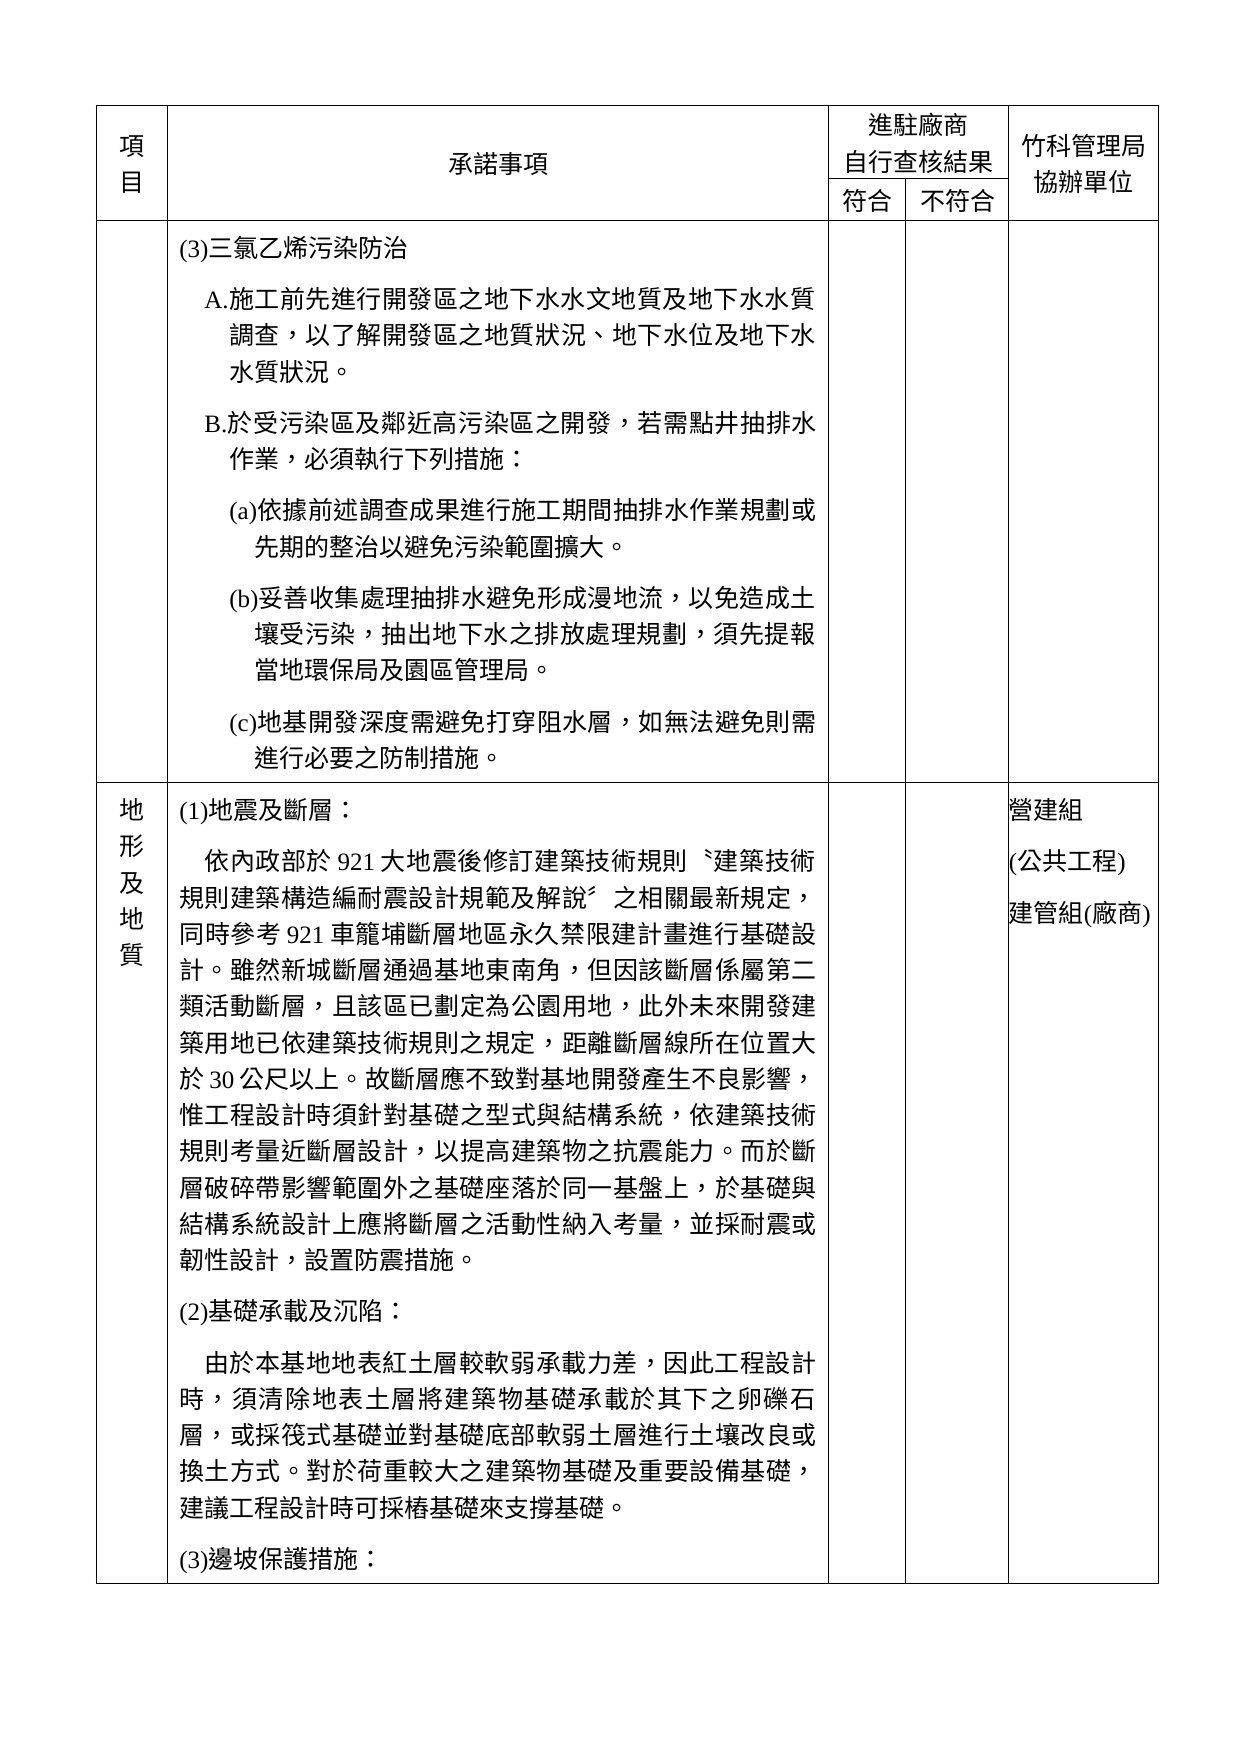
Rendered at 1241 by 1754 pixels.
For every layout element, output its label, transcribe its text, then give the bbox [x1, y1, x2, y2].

table_cell [1009, 221, 1158, 782]
table_cell [906, 783, 1008, 1583]
table_header 竹科管理局 協辦單位 [1009, 106, 1158, 220]
table_header 進駐廠商 自行查核結果 [829, 106, 1008, 178]
table_cell [97, 221, 167, 782]
table_cell 不符合 [906, 179, 1008, 220]
table_cell [906, 221, 1008, 782]
table_cell 營建組 (公共工程) 建管組(廠商) [1009, 783, 1158, 1583]
table_cell (3)三氯乙烯污染防治 A.施工前先進行開發區之地下水水文地質及地下水水質調查，以了解開發區之地質狀況、地下水位及地下水水質狀況。 B.於受污染區及鄰近高污染區之開發，若需點井抽排水作業，必須執行下列措施： (a)依據前述調查成果進行施工期間抽排水作業規劃或先期的整治以避免污染範圍擴大。 (b)妥善收集處理抽排水避免形成漫地流，以免造成土壤受污染，抽出地下水之排放處理規劃，須先提報當地環保局及園區管理局。 (c)地基開發深度需避免打穿阻水層，如無法避免則需進行必要之防制措施。 [168, 221, 828, 782]
table_cell 地形及地質 [97, 783, 167, 1583]
table_cell [829, 221, 905, 782]
table_cell 符合 [829, 179, 905, 220]
table_header 項目 [97, 106, 167, 220]
table_cell [829, 783, 905, 1583]
table_header 承諾事項 [168, 106, 828, 220]
table_cell (1)地震及斷層： 依內政部於921大地震後修訂建築技術規則〝建築技術規則建築構造編耐震設計規範及解說〞之相關最新規定，同時參考921車籠埔斷層地區永久禁限建計畫進行基礎設計。雖然新城斷層通過基地東南角，但因該斷層係屬第二類活動斷層，且該區已劃定為公園用地，此外未來開發建築用地已依建築技術規則之規定，距離斷層線所在位置大於30公尺以上。故斷層應不致對基地開發產生不良影響，惟工程設計時須針對基礎之型式與結構系統，依建築技術規則考量近斷層設計，以提高建築物之抗震能力。而於斷層破碎帶影響範圍外之基礎座落於同一基盤上，於基礎與結構系統設計上應將斷層之活動性納入考量，並採耐震或韌性設計，設置防震措施。 (2)基礎承載及沉陷： 由於本基地地表紅土層較軟弱承載力差，因此工程設計時，須清除地表土層將建築物基礎承載於其下之卵礫石層，或採筏式基礎並對基礎底部軟弱土層進行土壤改良或換土方式。對於荷重較大之建築物基礎及重要設備基礎，建議工程設計時可採樁基礎來支撐基礎。 (3)邊坡保護措施： [168, 783, 828, 1583]
